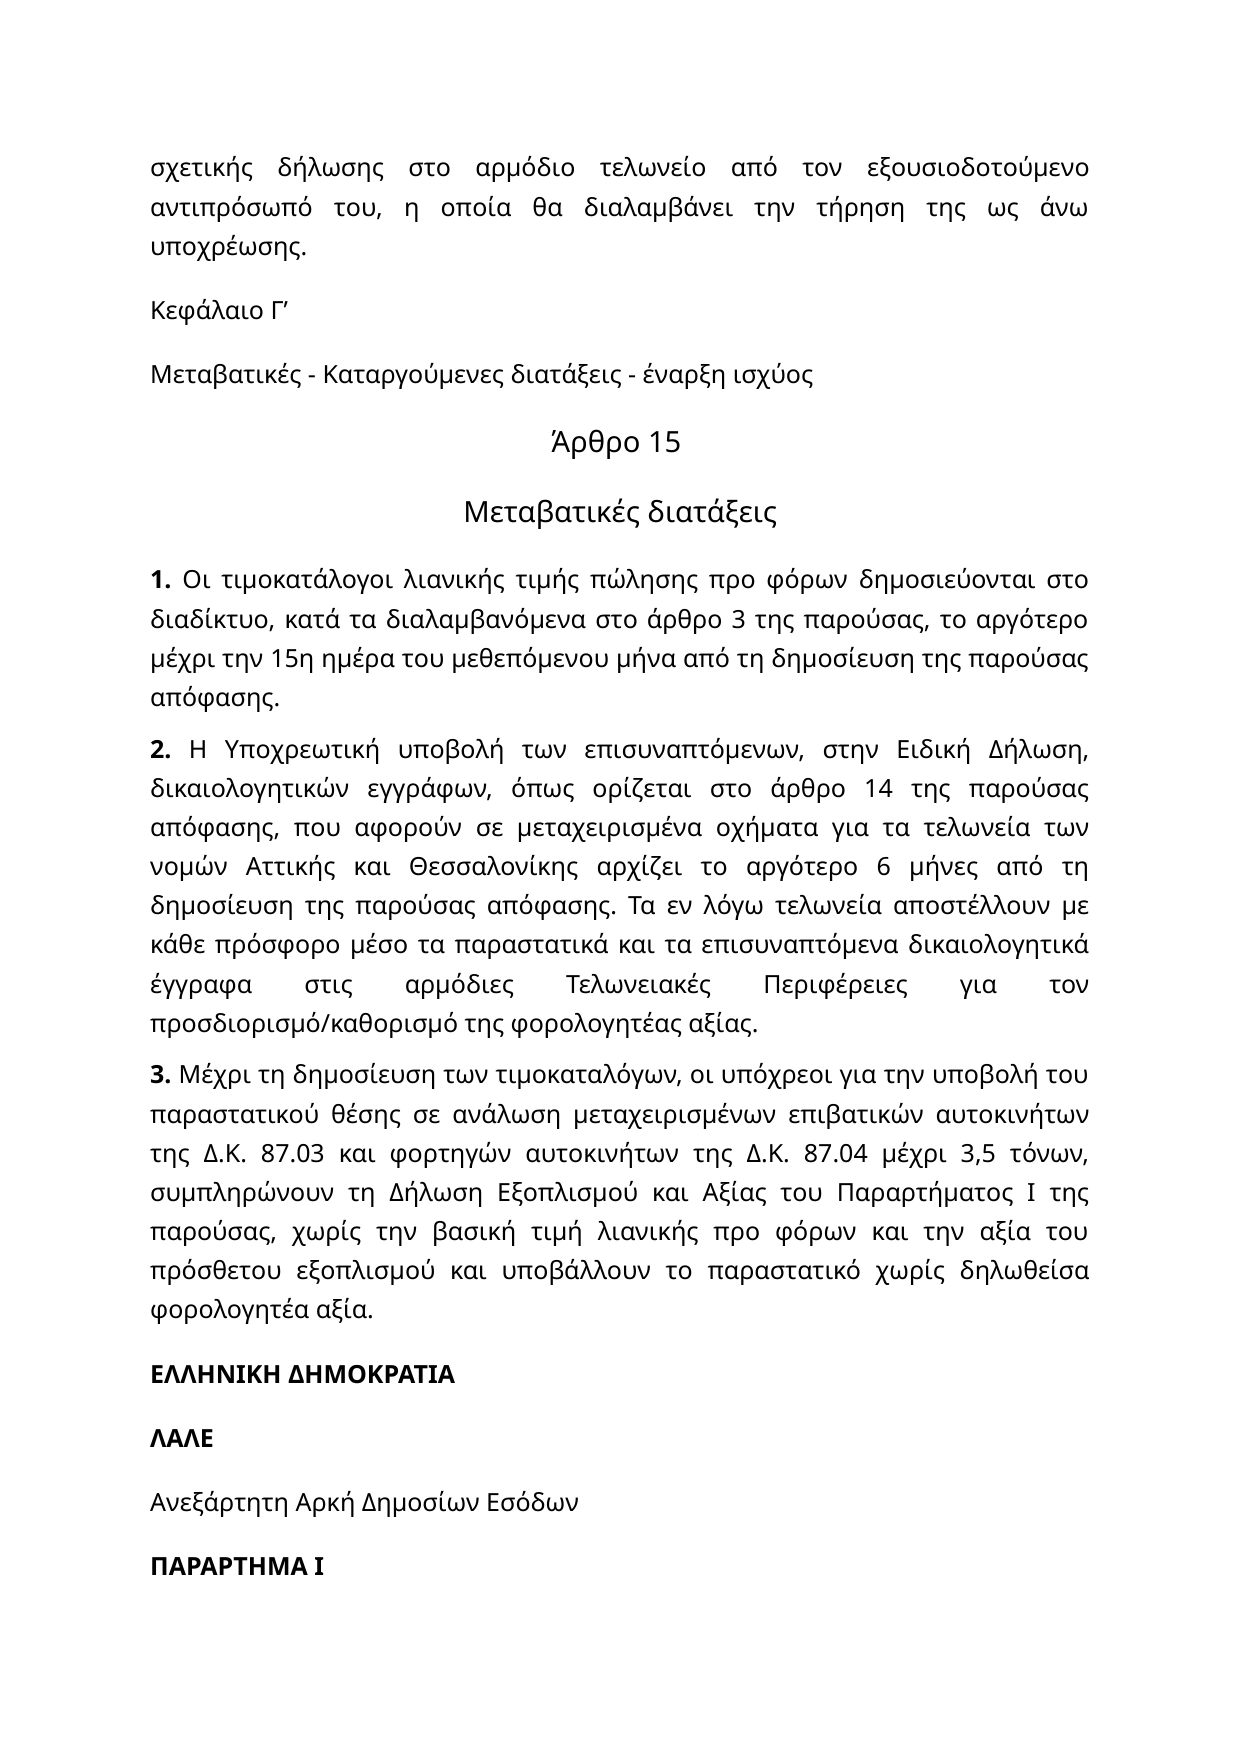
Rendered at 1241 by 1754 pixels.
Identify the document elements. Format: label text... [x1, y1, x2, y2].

subtitle Μεταβατικές διατάξεις [150, 491, 1090, 531]
text σχετικής δήλωσης στο αρμόδιο τελωνείο από τον εξουσιοδοτούμενο αντιπρόσωπό του, η οποία θα διαλαμβάνει την τήρηση της ως άνω υποχρέωσης. [150, 150, 1090, 262]
subtitle Άρθρο 15 [150, 421, 1090, 461]
text 3. Μέχρι τη δημοσίευση των τιμοκαταλόγων, οι υπόχρεοι για την υποβολή του παραστατικού θέσης σε ανάλωση μεταχειρισμένων επιβατικών αυτοκινήτων της Δ.Κ. 87.03 και φορτηγών αυτοκινήτων της Δ.Κ. 87.04 μέχρι 3,5 τόνων, συμπληρώνουν τη Δήλωση Εξοπλισμού και Αξίας του Παραρτήματος Ι της παρούσας, χωρίς την βασική τιμή λιανικής προ φόρων και την αξία του πρόσθετου εξοπλισμού και υποβάλλουν το παραστατικό χωρίς δηλωθείσα φορολογητέα αξία. [150, 1057, 1090, 1326]
text Μεταβατικές - Καταργούμενες διατάξεις - έναρξη ισχύος [150, 357, 1090, 391]
text ΠΑΡΑΡΤΗΜΑ Ι [150, 1549, 1090, 1583]
text Ανεξάρτητη Αρκή Δημοσίων Εσόδων [150, 1484, 1090, 1519]
text ΕΛΛΗΝΙΚΗ ΔΗΜΟΚΡΑΤΙΑ [150, 1356, 1090, 1390]
text 1. Οι τιμοκατάλογοι λιανικής τιμής πώλησης προ φόρων δημοσιεύονται στο διαδίκτυο, κατά τα διαλαμβανόμενα στο άρθρο 3 της παρούσας, το αργότερο μέχρι την 15η ημέρα του μεθεπόμενου μήνα από τη δημοσίευση της παρούσας απόφασης. [150, 562, 1090, 714]
text ΛΑΛΕ [150, 1420, 1090, 1454]
text 2. Η Υποχρεωτική υποβολή των επισυναπτόμενων, στην Ειδική Δήλωση, δικαιολογητικών εγγράφων, όπως ορίζεται στο άρθρο 14 της παρούσας απόφασης, που αφορούν σε μεταχειρισμένα οχήματα για τα τελωνεία των νομών Αττικής και Θεσσαλονίκης αρχίζει το αργότερο 6 μήνες από τη δημοσίευση της παρούσας απόφασης. Τα εν λόγω τελωνεία αποστέλλουν με κάθε πρόσφορο μέσο τα παραστατικά και τα επισυναπτόμενα δικαιολογητικά έγγραφα στις αρμόδιες Τελωνειακές Περιφέρειες για τον προσδιορισμό/καθορισμό της φορολογητέας αξίας. [150, 731, 1090, 1039]
text Κεφάλαιο Γ’ [150, 292, 1090, 327]
